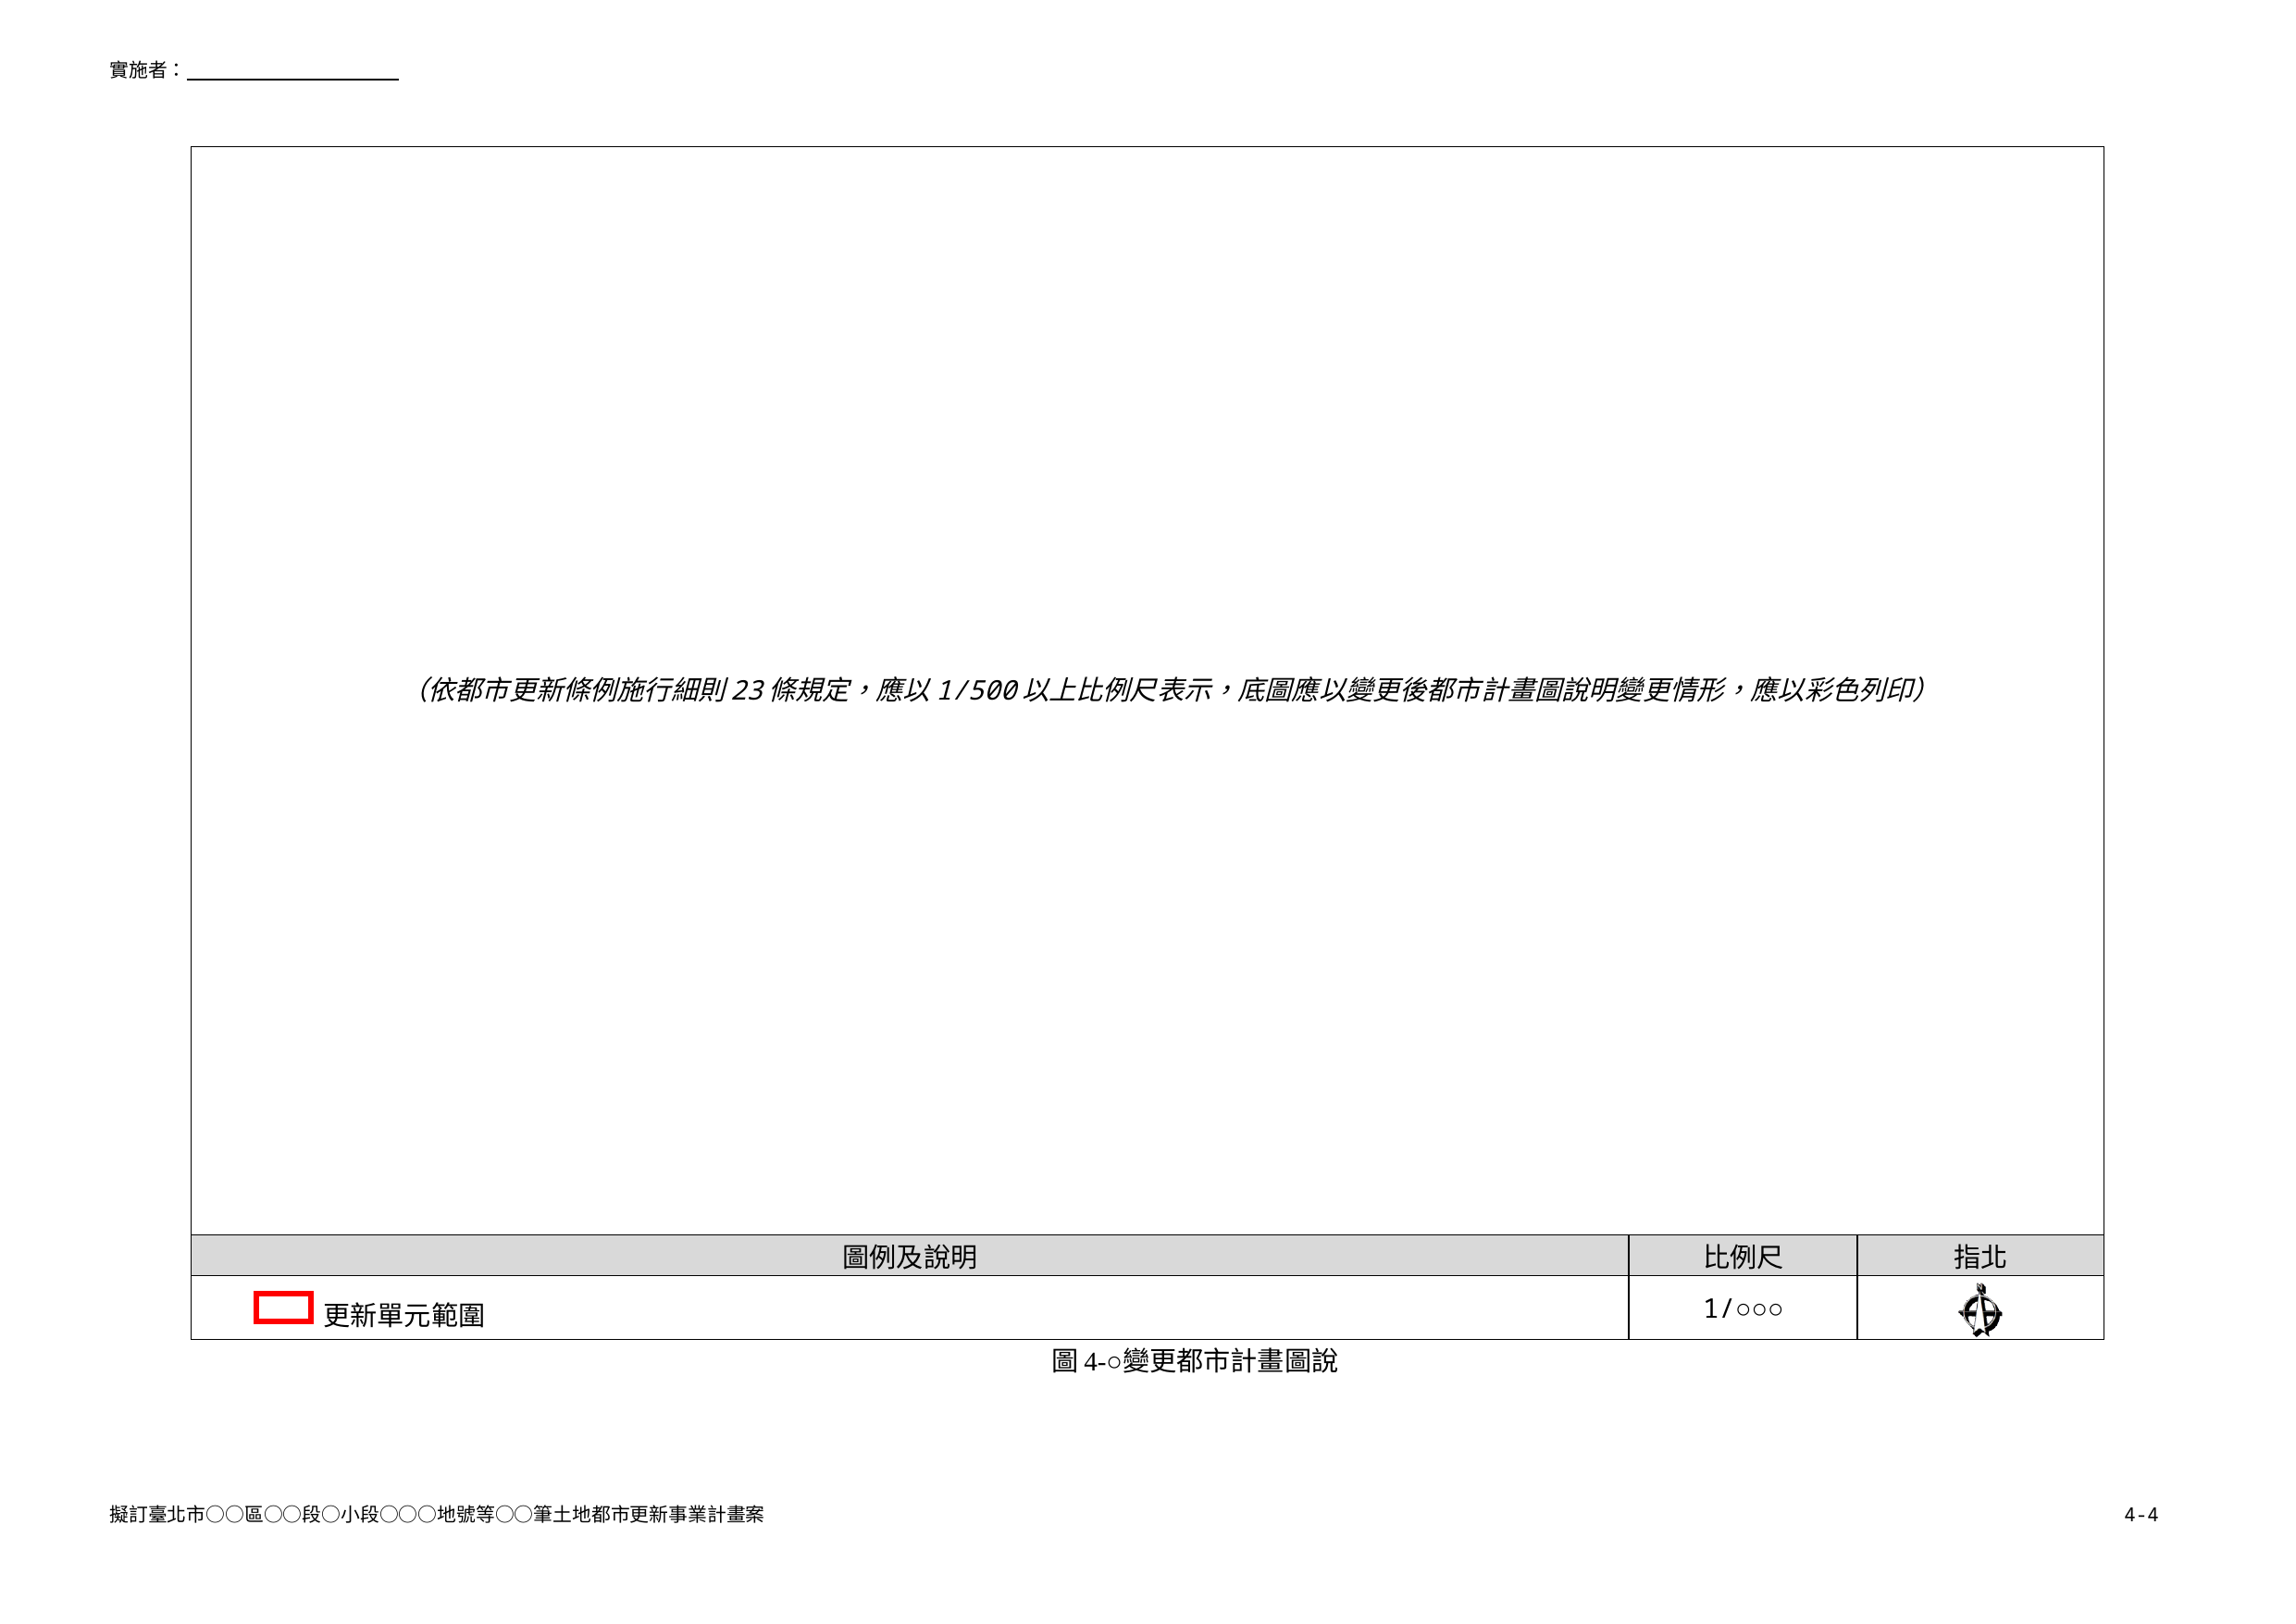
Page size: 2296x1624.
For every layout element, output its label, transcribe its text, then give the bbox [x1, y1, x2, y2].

table_cell [1858, 1276, 2104, 1339]
text 圖4-○變更都市計畫圖說 [203, 1340, 2186, 1379]
table_cell 比例尺 [1630, 1235, 1856, 1275]
table_cell 更新單元範圍 [192, 1276, 1628, 1339]
table_cell 1/○○○ [1630, 1276, 1856, 1339]
table_header （依都市更新條例施行細則23條規定，應以1/500以上比例尺表示，底圖應以變更後都市計畫圖說明變更情形，應以彩色列印） [192, 147, 2104, 1234]
table_cell 圖例及說明 [192, 1235, 1628, 1275]
table_cell 指北 [1858, 1235, 2104, 1275]
